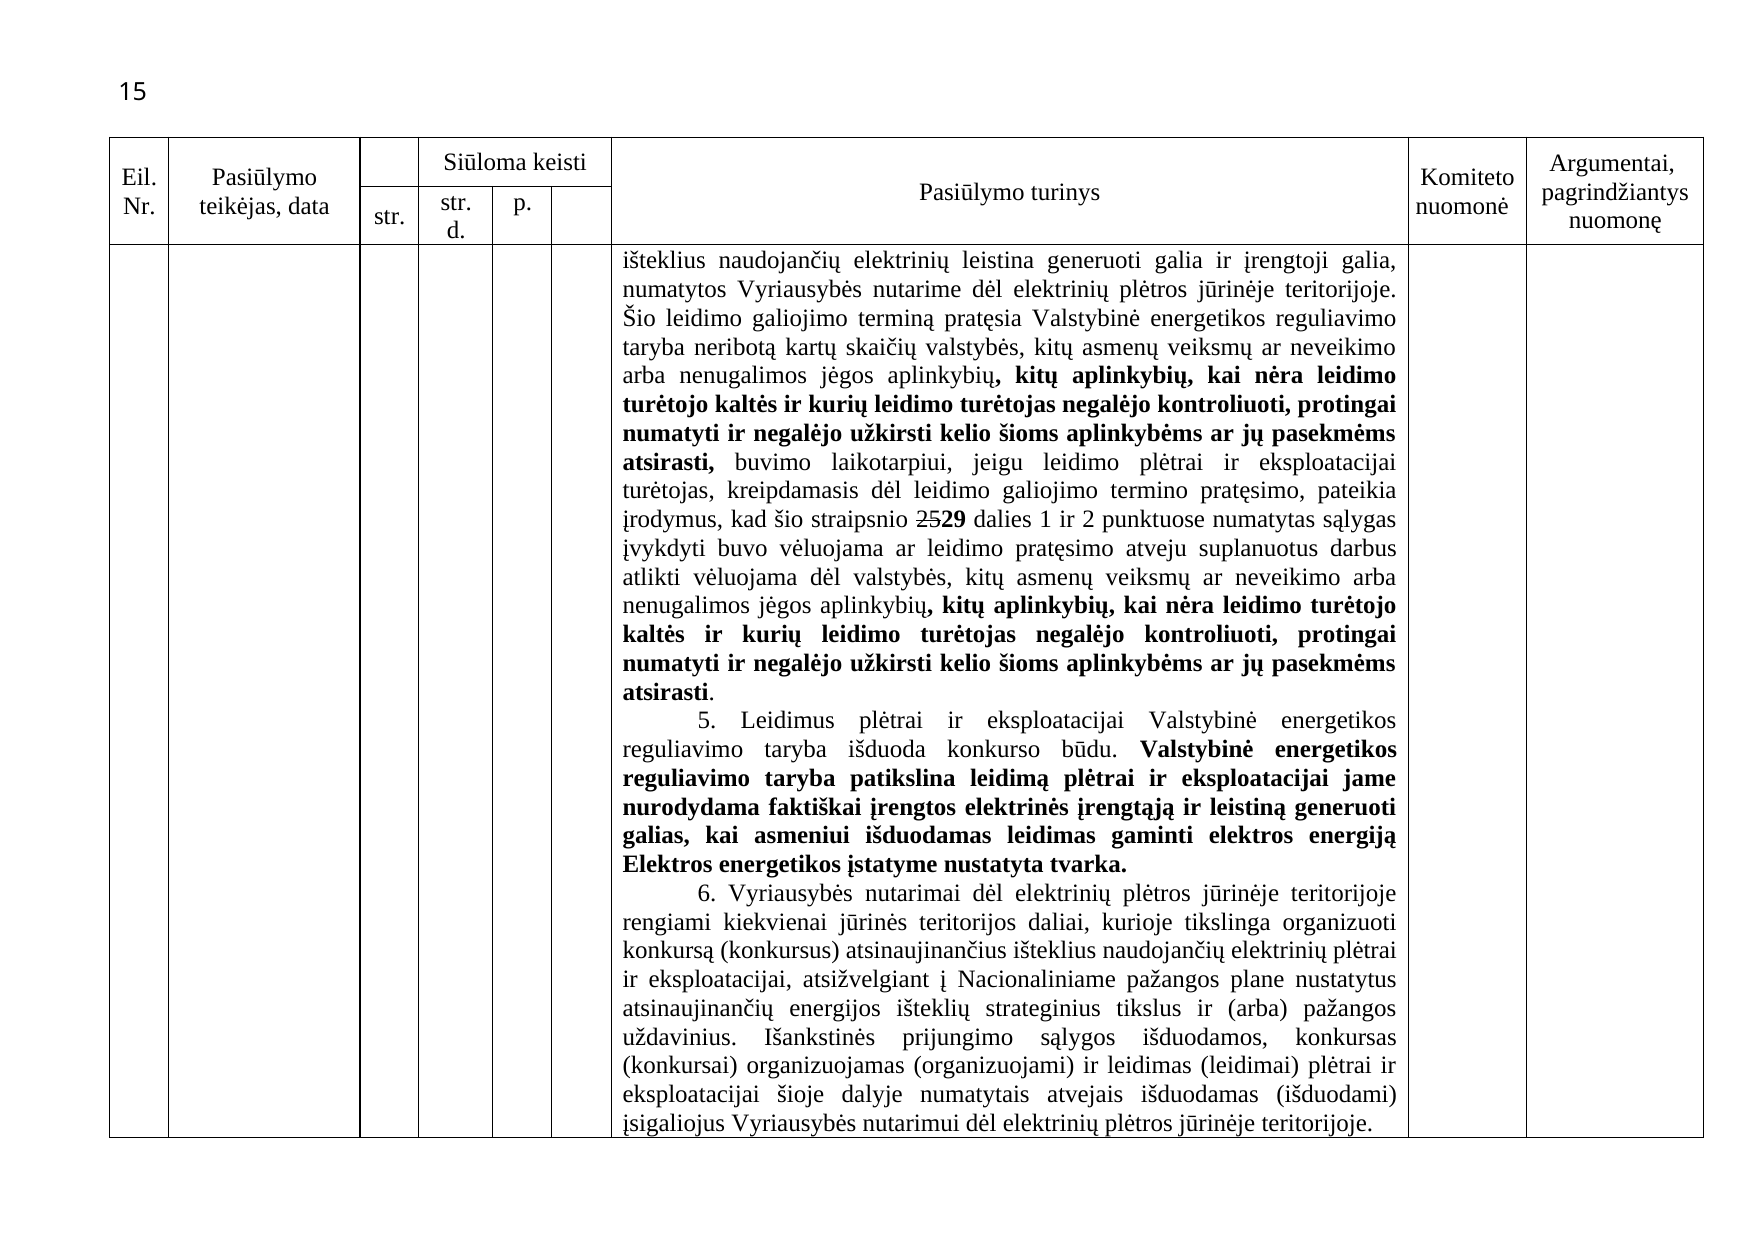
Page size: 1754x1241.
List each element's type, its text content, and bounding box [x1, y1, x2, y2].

table_header Pasiūlymo turinys [612, 138, 1408, 244]
table_header Argumentai, pagrindžiantys nuomonę [1527, 138, 1703, 244]
table_header Komiteto nuomonė [1409, 138, 1526, 244]
table_header Siūloma keisti [419, 138, 611, 186]
table_cell [419, 245, 492, 1137]
table_header Pasiūlymo teikėjas, data [169, 138, 359, 244]
table_header Eil. Nr. [110, 138, 168, 244]
table_cell [1527, 245, 1703, 1137]
table_cell [110, 245, 168, 1137]
table_header [361, 138, 418, 186]
table_cell [1409, 245, 1526, 1137]
table_cell [169, 245, 359, 1137]
table_cell str. d. [419, 187, 492, 244]
table_cell [361, 245, 418, 1137]
table_cell [552, 245, 611, 1137]
table_cell str. [361, 187, 418, 244]
table_cell p. [493, 187, 551, 244]
table_cell [552, 187, 611, 244]
table_cell [493, 245, 551, 1137]
